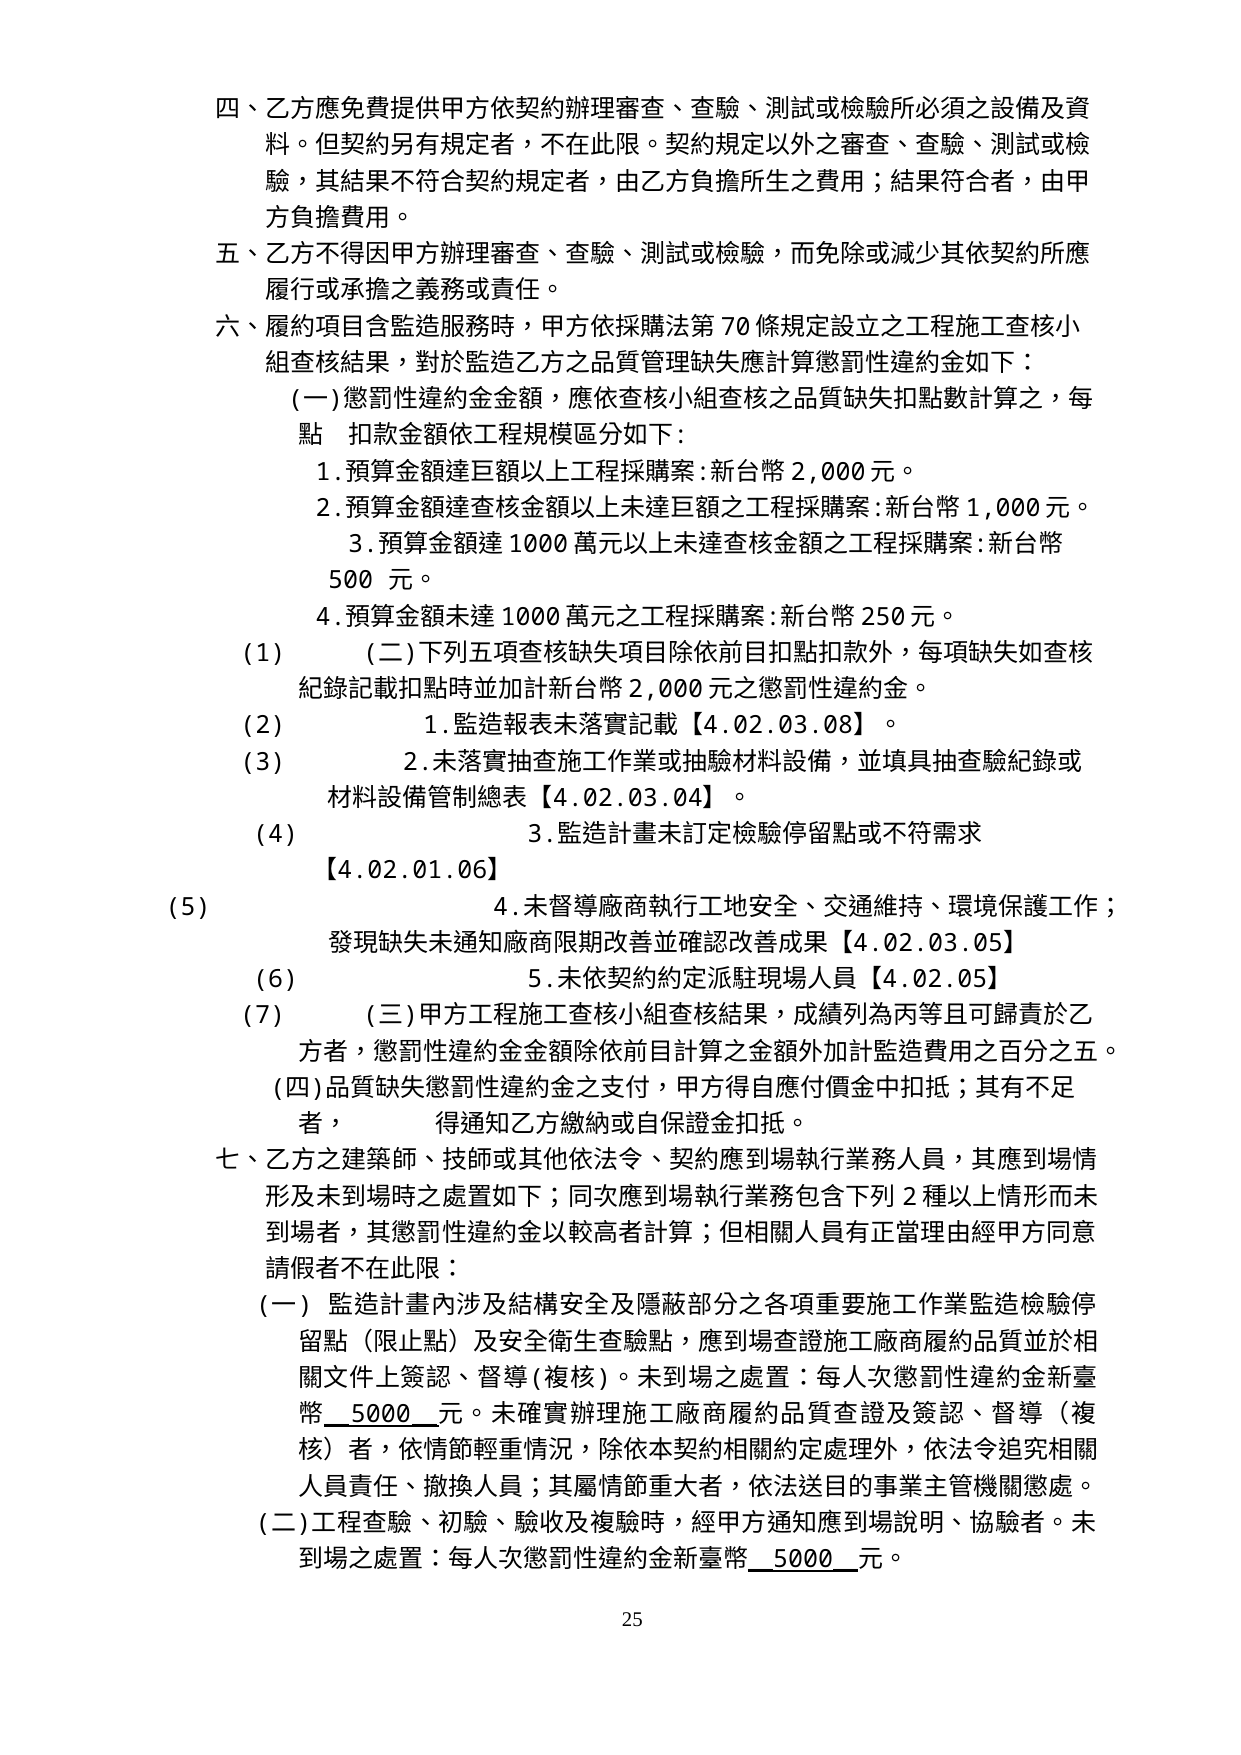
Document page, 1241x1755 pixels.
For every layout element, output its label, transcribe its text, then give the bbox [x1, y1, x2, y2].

text (四)品質缺失懲罰性違約金之支付，甲方得自應付價金中扣抵；其有不足者， 得通知乙方繳納或自保證金扣抵。 [165, 1067, 1098, 1140]
subtitle 3.監造計畫未訂定檢驗停留點或不符需求【4.02.01.06】 [253, 814, 1098, 886]
text 3.預算金額達1000萬元以上未達查核金額之工程採購案:新台幣500 元。 [78, 524, 1098, 596]
subtitle 1.監造報表未落實記載【4.02.03.08】。 [240, 705, 1098, 741]
text 4.預算金額未達1000萬元之工程採購案:新台幣250元。 [240, 596, 1098, 632]
text 七、乙方之建築師、技師或其他依法令、契約應到場執行業務人員，其應到場情形及未到場時之處置如下；同次應到場執行業務包含下列2種以上情形而未到場者，其懲罰性違約金以較高者計算；但相關人員有正當理由經甲方同意請假者不在此限： [215, 1140, 1098, 1285]
text 2.預算金額達查核金額以上未達巨額之工程採購案:新台幣1,000元。 [240, 487, 1098, 524]
text 五、乙方不得因甲方辦理審查、查驗、測試或檢驗，而免除或減少其依契約所應履行或承擔之義務或責任。 [215, 234, 1098, 306]
text (二)工程查驗、初驗、驗收及複驗時，經甲方通知應到場說明、協驗者。未到場之處置：每人次懲罰性違約金新臺幣＿5000＿元。 [240, 1502, 1098, 1575]
subtitle (二)下列五項查核缺失項目除依前目扣點扣款外，每項缺失如查核紀錄記載扣點時並加計新台幣2,000元之懲罰性違約金。 [240, 632, 1098, 705]
text (一)懲罰性違約金金額，應依查核小組查核之品質缺失扣點數計算之，每點 扣款金額依工程規模區分如下: [93, 379, 1098, 451]
subtitle 4.未督導廠商執行工地安全、交通維持、環境保護工作；發現缺失未通知廠商限期改善並確認改善成果【4.02.03.05】 [165, 886, 1098, 959]
text (一) 監造計畫內涉及結構安全及隱蔽部分之各項重要施工作業監造檢驗停留點（限止點）及安全衛生查驗點，應到場查證施工廠商履約品質並於相關文件上簽認、督導(複核)。未到場之處置：每人次懲罰性違約金新臺幣＿5000＿元。未確實辦理施工廠商履約品質查證及簽認、督導（複核）者，依情節輕重情況，除依本契約相關約定處理外，依法令追究相關人員責任、撤換人員；其屬情節重大者，依法送目的事業主管機關懲處。 [240, 1285, 1098, 1502]
text 六、履約項目含監造服務時，甲方依採購法第70條規定設立之工程施工查核小組查核結果，對於監造乙方之品質管理缺失應計算懲罰性違約金如下： [215, 306, 1098, 379]
subtitle 5.未依契約約定派駐現場人員【4.02.05】 [253, 959, 1098, 995]
subtitle 2.未落實抽查施工作業或抽驗材料設備，並填具抽查驗紀錄或材料設備管制總表【4.02.03.04】。 [240, 741, 1098, 814]
text 四、乙方應免費提供甲方依契約辦理審查、查驗、測試或檢驗所必須之設備及資料。但契約另有規定者，不在此限。契約規定以外之審查、查驗、測試或檢驗，其結果不符合契約規定者，由乙方負擔所生之費用；結果符合者，由甲方負擔費用。 [215, 89, 1098, 234]
text 1.預算金額達巨額以上工程採購案:新台幣2,000元。 [240, 451, 1098, 487]
subtitle (三)甲方工程施工查核小組查核結果，成績列為丙等且可歸責於乙方者，懲罰性違約金金額除依前目計算之金額外加計監造費用之百分之五。 [240, 995, 1098, 1067]
